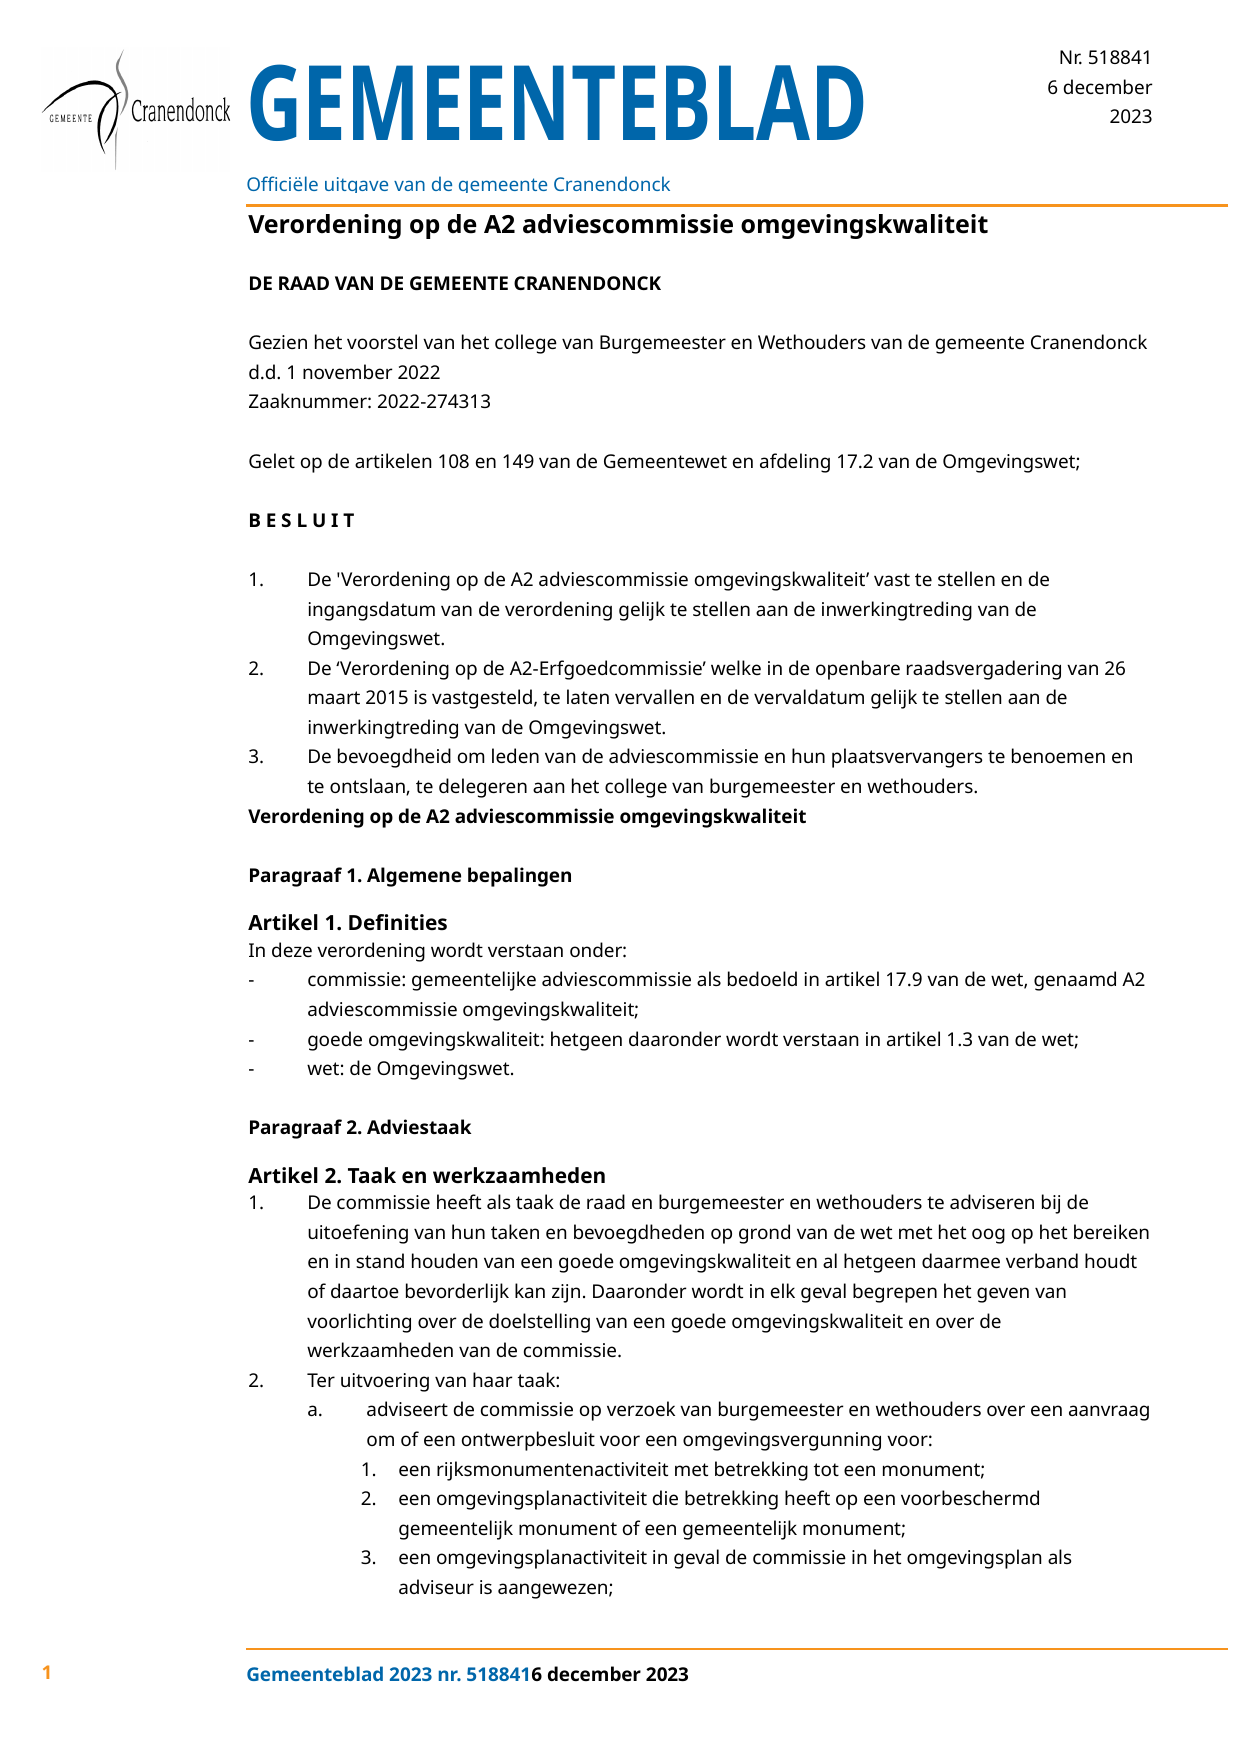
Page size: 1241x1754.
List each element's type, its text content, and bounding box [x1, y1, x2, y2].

text Verordening op de A2 adviescommissie omgevingskwaliteit [248, 803, 1152, 828]
list goede omgevingskwaliteit: hetgeen daaronder wordt verstaan in artikel 1.3 van de wet; [248, 1026, 1152, 1051]
text Gelet op de artikelen 108 en 149 van de Gemeentewet en afdeling 17.2 van de Omgevingswet; [248, 448, 1152, 473]
text Paragraaf 1. Algemene bepalingen [248, 862, 1152, 888]
list een omgevingsplanactiviteit in geval de commissie in het omgevingsplan als adviseur is aangewezen; [361, 1544, 1152, 1600]
text Zaaknummer: 2022-274313 [248, 389, 1152, 414]
list een rijksmonumentenactiviteit met betrekking tot een monument; [361, 1456, 1152, 1481]
text In deze verordening wordt verstaan onder: [248, 937, 1152, 963]
text Artikel 2. Taak en werkzaamheden [248, 1161, 1152, 1189]
text B E S L U I T [248, 507, 1152, 533]
picture [41, 47, 231, 172]
list De commissie heeft als taak de raad en burgemeester en wethouders te adviseren bij de uitoefening van hun taken en bevoegdheden op grond van de wet met het oog op het bereiken en in stand houden van een goede omgevingskwaliteit en al hetgeen daarmee verband houdt of daartoe bevorderlijk kan zijn. Daaronder wordt in elk geval begrepen het geven van voorlichting over de doelstelling van een goede omgevingskwaliteit en over de werkzaamheden van de commissie. [248, 1189, 1152, 1363]
list Ter uitvoering van haar taak: [248, 1367, 1152, 1393]
list De bevoegdheid om leden van de adviescommissie en hun plaatsvervangers te benoemen en te ontslaan, te delegeren aan het college van burgemeester en wethouders. [248, 744, 1152, 799]
list adviseert de commissie op verzoek van burgemeester en wethouders over een aanvraag om of een ontwerpbesluit voor een omgevingsvergunning voor: [307, 1397, 1152, 1452]
list De 'Verordening op de A2 adviescommissie omgevingskwaliteit’ vast te stellen en de ingangsdatum van de verordening gelijk te stellen aan de inwerkingtreding van de Omgevingswet. [248, 566, 1152, 651]
list commissie: gemeentelijke adviescommissie als bedoeld in artikel 17.9 van de wet, genaamd A2 adviescommissie omgevingskwaliteit; [248, 967, 1152, 1022]
text DE RAAD VAN DE GEMEENTE CRANENDONCK [248, 270, 1152, 296]
text Verordening op de A2 adviescommissie omgevingskwaliteit [248, 207, 1152, 241]
text Gezien het voorstel van het college van Burgemeester en Wethouders van de gemeente Cranendonck d.d. 1 november 2022 [248, 329, 1152, 385]
list wet: de Omgevingswet. [248, 1055, 1152, 1081]
text Artikel 1. Definities [248, 908, 1152, 937]
text Paragraaf 2. Adviestaak [248, 1114, 1152, 1140]
list een omgevingsplanactiviteit die betrekking heeft op een voorbeschermd gemeentelijk monument of een gemeentelijk monument; [361, 1485, 1152, 1541]
list De ‘Verordening op de A2-Erfgoedcommissie’ welke in de openbare raadsvergadering van 26 maart 2015 is vastgesteld, te laten vervallen en de vervaldatum gelijk te stellen aan de inwerkingtreding van de Omgevingswet. [248, 655, 1152, 740]
